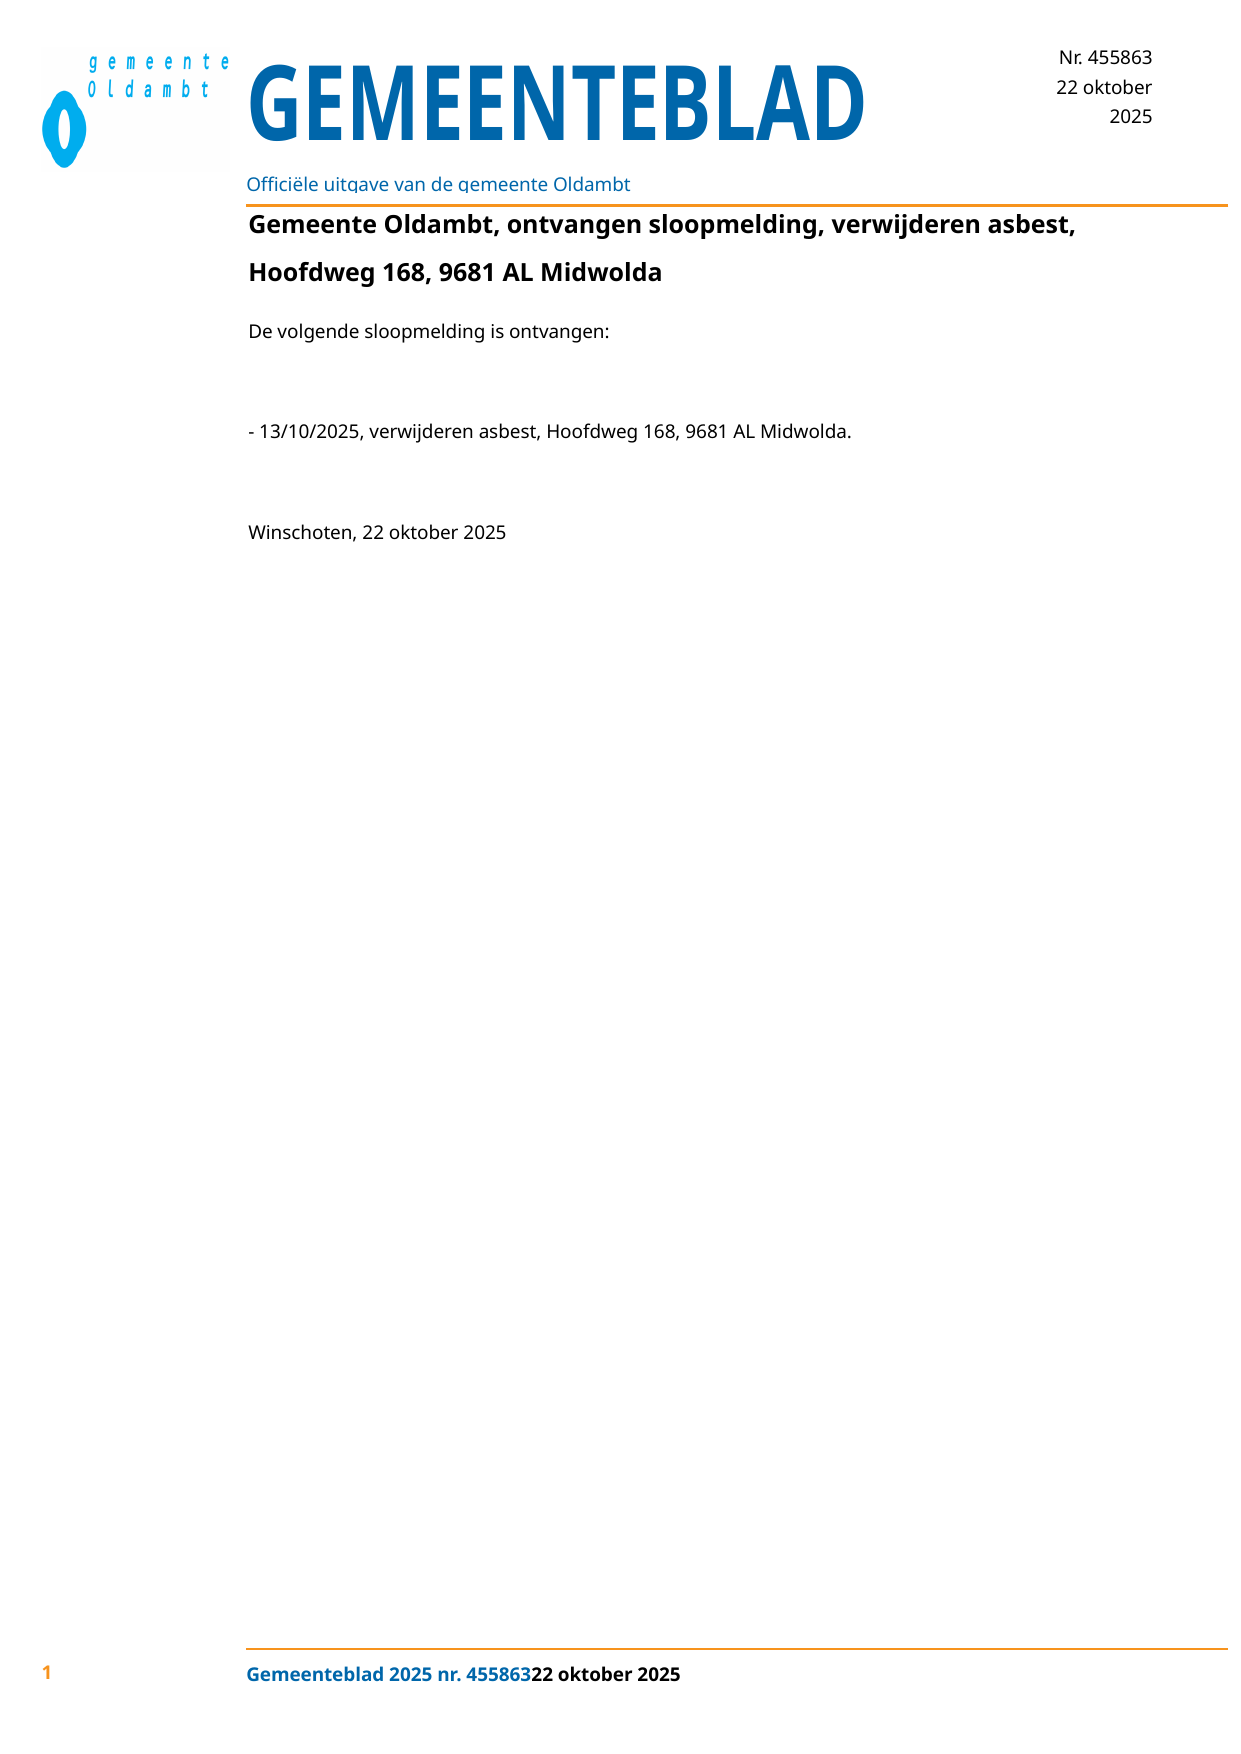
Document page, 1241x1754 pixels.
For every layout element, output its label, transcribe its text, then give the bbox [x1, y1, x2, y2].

picture [41, 47, 231, 172]
text - 13/10/2025, verwijderen asbest, Hoofdweg 168, 9681 AL Midwolda. [248, 419, 1152, 444]
text Winschoten, 22 oktober 2025 [248, 519, 1152, 545]
text Gemeente Oldambt, ontvangen sloopmelding, verwijderen asbest, Hoofdweg 168, 9681 AL Midwolda [248, 207, 1152, 288]
text De volgende sloopmelding is ontvangen: [248, 318, 1152, 344]
